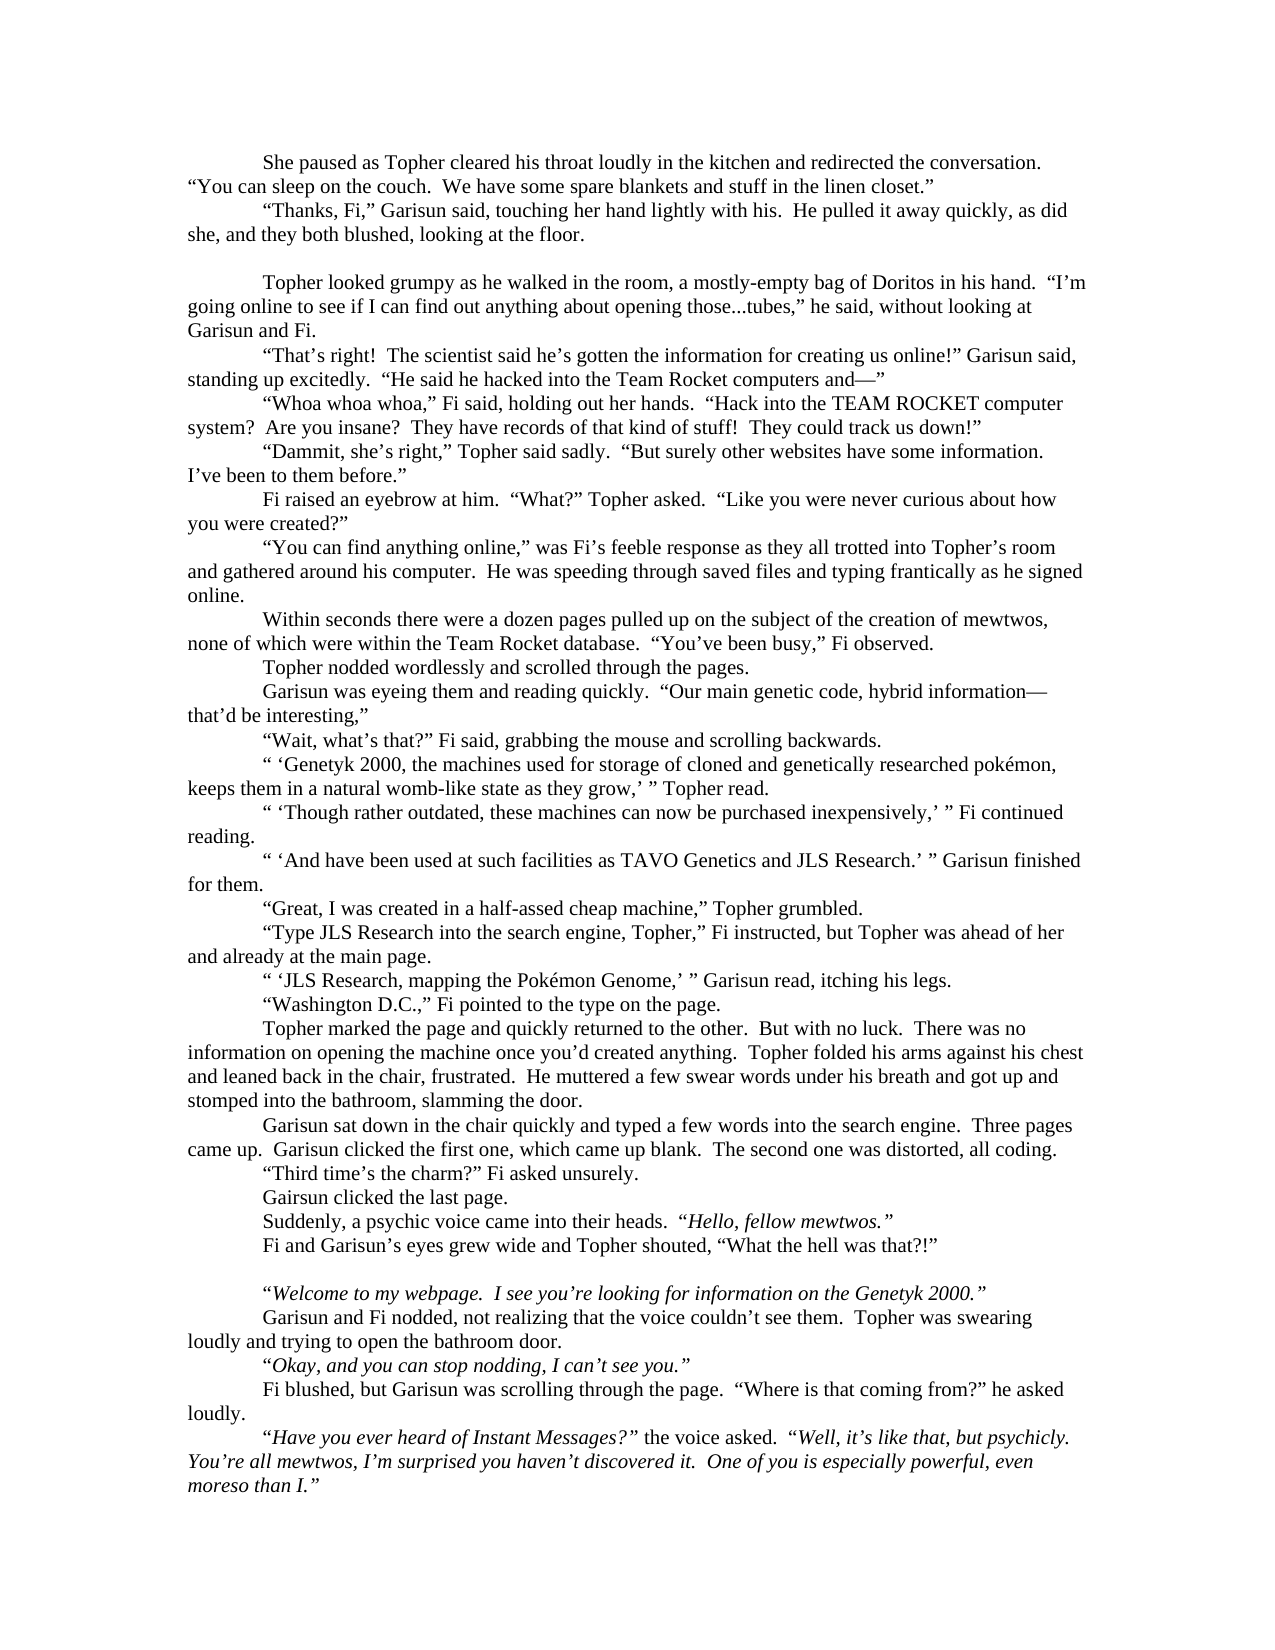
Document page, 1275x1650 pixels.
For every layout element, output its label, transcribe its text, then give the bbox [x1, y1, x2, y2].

text “You can find anything online,” was Fi’s feeble response as they all trotted into Topher’s room and gathered around his computer. He was speeding through saved files and typing frantically as he signed online. [187, 535, 1087, 607]
text Fi raised an eyebrow at him. “What?” Topher asked. “Like you were never curious about how you were created?” [187, 487, 1087, 535]
text “ ‘Though rather outdated, these machines can now be purchased inexpensively,’ ” Fi continued reading. [187, 800, 1087, 848]
text “Third time’s the charm?” Fi asked unsurely. [187, 1161, 1087, 1185]
text “Wait, what’s that?” Fi said, grabbing the mouse and scrolling backwards. [187, 727, 1087, 752]
text “ ‘JLS Research, mapping the Pokémon Genome,’ ” Garisun read, itching his legs. [187, 968, 1087, 992]
text Garisun and Fi nodded, not realizing that the voice couldn’t see them. Topher was swearing loudly and trying to open the bathroom door. [187, 1305, 1087, 1353]
text “ ‘And have been used at such facilities as TAVO Genetics and JLS Research.’ ” Garisun finished for them. [187, 848, 1087, 896]
text “That’s right! The scientist said he’s gotten the information for creating us online!” Garisun said, standing up excitedly. “He said he hacked into the Team Rocket computers and—” [187, 342, 1087, 391]
text “Type JLS Research into the search engine, Topher,” Fi instructed, but Topher was ahead of her and already at the main page. [187, 920, 1087, 968]
text “Washington D.C.,” Fi pointed to the type on the page. [187, 992, 1087, 1016]
text Garisun sat down in the chair quickly and typed a few words into the search engine. Three pages came up. Garisun clicked the first one, which came up blank. The second one was distorted, all coding. [187, 1112, 1087, 1161]
text Topher marked the page and quickly returned to the other. But with no luck. There was no information on opening the machine once you’d created anything. Topher folded his arms against his chest and leaned back in the chair, frustrated. He muttered a few swear words under his breath and got up and stomped into the bathroom, slamming the door. [187, 1016, 1087, 1112]
text “Okay, and you can stop nodding, I can’t see you.” [187, 1353, 1087, 1377]
text “Great, I was created in a half-assed cheap machine,” Topher grumbled. [187, 896, 1087, 920]
text Suddenly, a psychic voice came into their heads. “Hello, fellow mewtwos.” [187, 1209, 1087, 1233]
text “ ‘Genetyk 2000, the machines used for storage of cloned and genetically researched pokémon, keeps them in a natural womb-like state as they grow,’ ” Topher read. [187, 752, 1087, 800]
text “Whoa whoa whoa,” Fi said, holding out her hands. “Hack into the TEAM ROCKET computer system? Are you insane? They have records of that kind of stuff! They could track us down!” [187, 391, 1087, 439]
text Gairsun clicked the last page. [187, 1185, 1087, 1209]
text “Dammit, she’s right,” Topher said sadly. “But surely other websites have some information. I’ve been to them before.” [187, 439, 1087, 487]
text “Have you ever heard of Instant Messages?” the voice asked. “Well, it’s like that, but psychicly. You’re all mewtwos, I’m surprised you haven’t discovered it. One of you is especially powerful, even moreso than I.” [187, 1425, 1087, 1497]
text Topher looked grumpy as he walked in the room, a mostly-empty bag of Doritos in his hand. “I’m going online to see if I can find out anything about opening those...tubes,” he said, without looking at Garisun and Fi. [187, 270, 1087, 342]
text She paused as Topher cleared his throat loudly in the kitchen and redirected the conversation. “You can sleep on the couch. We have some spare blankets and stuff in the linen closet.” [187, 150, 1087, 198]
text Fi and Garisun’s eyes grew wide and Topher shouted, “What the hell was that?!” [187, 1233, 1087, 1257]
text Garisun was eyeing them and reading quickly. “Our main genetic code, hybrid information— that’d be interesting,” [187, 679, 1087, 727]
text Fi blushed, but Garisun was scrolling through the page. “Where is that coming from?” he asked loudly. [187, 1377, 1087, 1425]
text “Thanks, Fi,” Garisun said, touching her hand lightly with his. He pulled it away quickly, as did she, and they both blushed, looking at the floor. [187, 198, 1087, 246]
text Topher nodded wordlessly and scrolled through the pages. [187, 655, 1087, 679]
text Within seconds there were a dozen pages pulled up on the subject of the creation of mewtwos, none of which were within the Team Rocket database. “You’ve been busy,” Fi observed. [187, 607, 1087, 655]
text “Welcome to my webpage. I see you’re looking for information on the Genetyk 2000.” [187, 1281, 1087, 1305]
